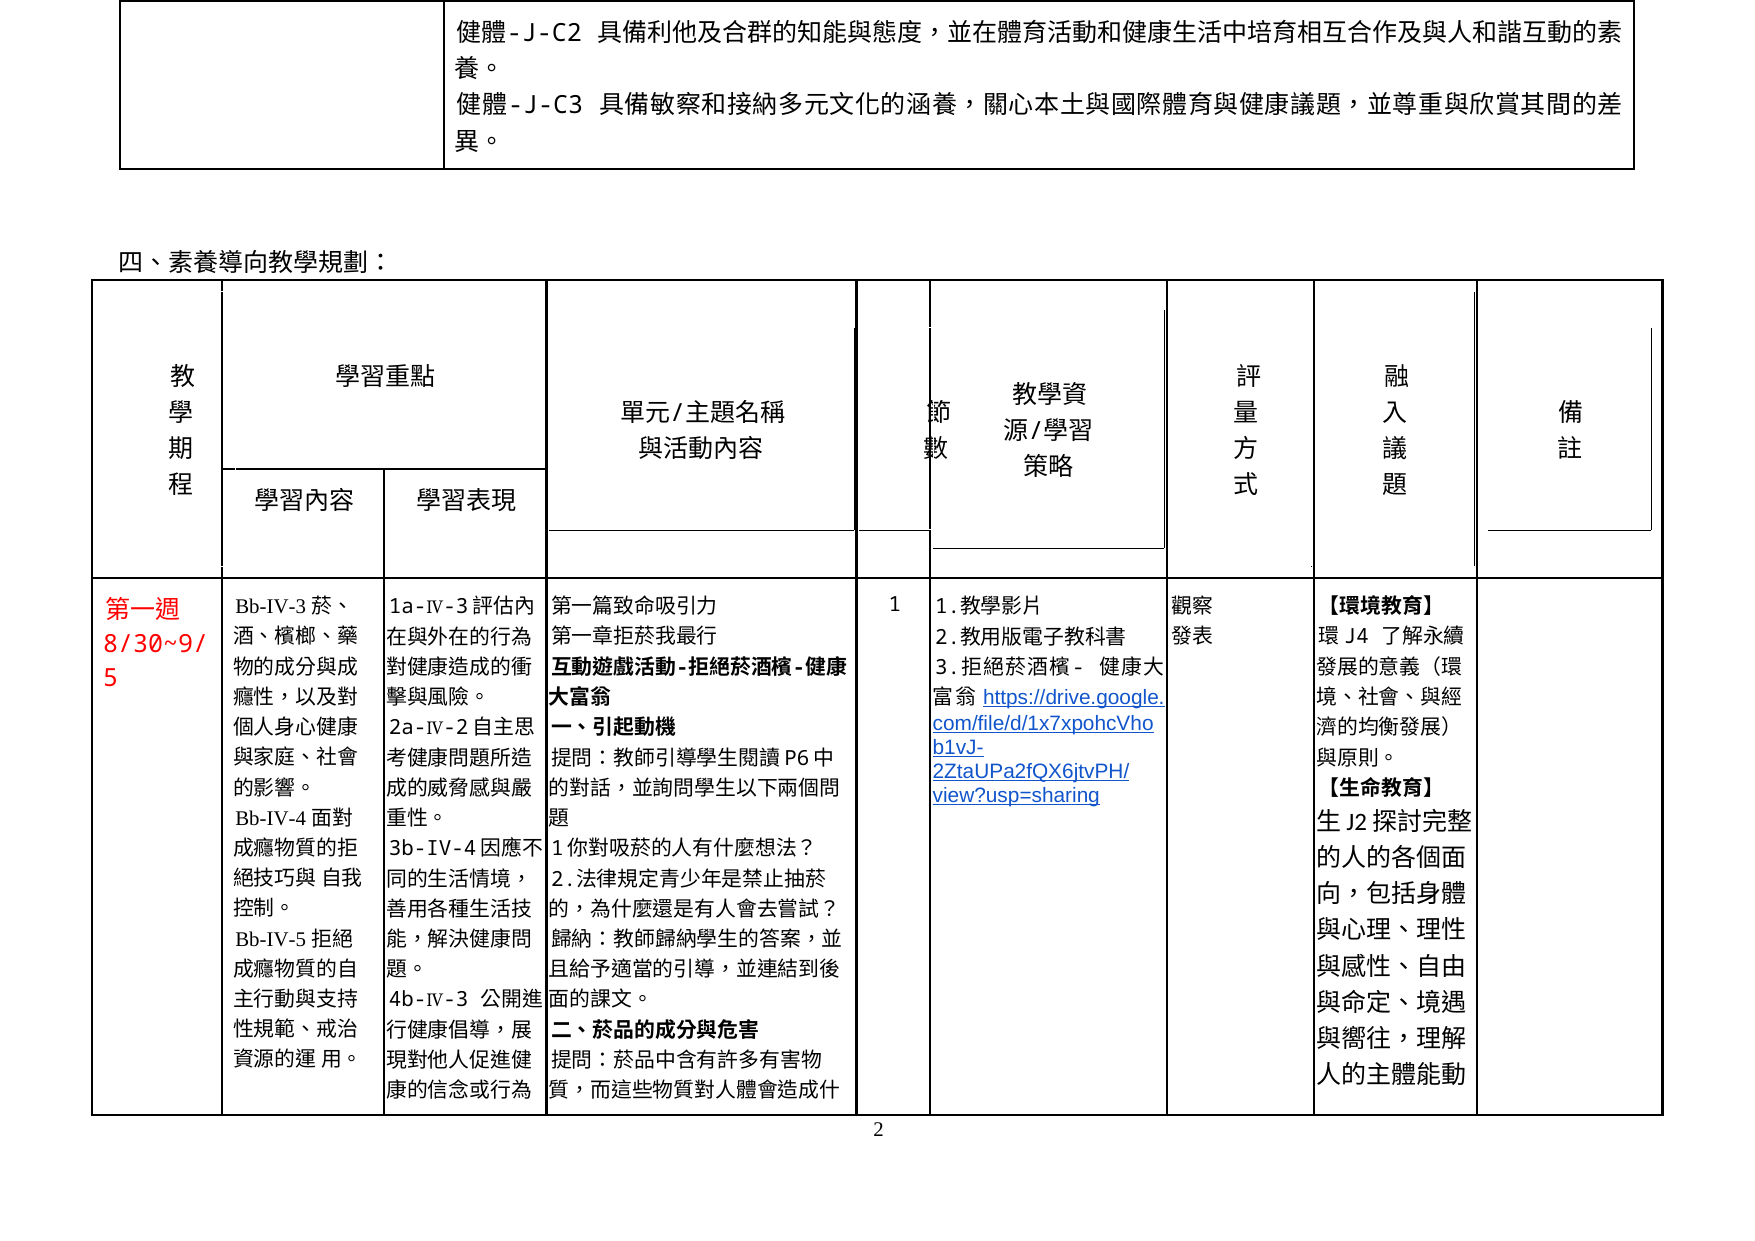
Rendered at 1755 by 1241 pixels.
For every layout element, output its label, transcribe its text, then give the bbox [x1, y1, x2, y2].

table_cell 1.教學影片 2.教用版電子教科書 3.拒絕菸酒檳- 健康大富翁https://drive.google.com/file/d/1x7xpohcVhob1vJ-2ZtaUPa2fQX6jtvPH/view?usp=sharing [931, 579, 1166, 1114]
table_header 評量方式 [1168, 281, 1313, 577]
table_cell 【環境教育】 環J4 了解永續發展的意義（環境、社會、與經濟的均衡發展）與原則。 【生命教育】 生J2 探討完整的人的各個面向，包括身體與心理、理性與感性、自由與命定、境遇與嚮往，理解人的主體能動 [1315, 579, 1476, 1114]
table_cell 健體-J-C2 具備利他及合群的知能與態度，並在體育活動和健康生活中培育相互合作及與人和諧互動的素養。 健體-J-C3 具備敏察和接納多元文化的涵養，關心本土與國際體育與健康議題，並尊重與欣賞其間的差異。 [445, 2, 1633, 168]
table_cell 學習內容 [223, 470, 383, 577]
table_cell 1 [858, 579, 929, 1114]
table_cell 1a-Ⅳ-3評估內在與外在的行為對健康造成的衝擊與風險。 2a-Ⅳ-2自主思考健康問題所造成的威脅感與嚴重性。 3b-IV-4因應不同的生活情境，善用各種生活技能，解決健康問題。 4b-Ⅳ-3 公開進行健康倡導，展現對他人促進健康的信念或行為 [385, 579, 545, 1114]
table_header 單元/主題名稱與活動內容 [548, 328, 855, 577]
table_cell Bb-IV-3 菸、酒、檳榔、藥物的成分與成癮性，以及對個人身心健康與家庭、社會的影響。 Bb-IV-4 面對成癮物質的拒絕技巧與 自我控制。 Bb-IV-5 拒絕成癮物質的自主行動與支持性規範、戒治資源的運 用。 [223, 579, 383, 1114]
table_header 節數 [858, 281, 929, 327]
table_cell [121, 2, 443, 168]
table_header 節數 [858, 328, 929, 577]
table_cell 第一篇致命吸引力 第一章拒菸我最行 互動遊戲活動-拒絕菸酒檳-健康大富翁 一、引起動機 提問：教師引導學生閱讀P6中的對話，並詢問學生以下兩個問題 1你對吸菸的人有什麼想法？ 2.法律規定青少年是禁止抽菸的，為什麼還是有人會去嘗試？ 歸納：教師歸納學生的答案，並且給予適當的引導，並連結到後面的課文。 二、菸品的成分與危害 提問：菸品中含有許多有害物質，而這些物質對人體會造成什 [548, 579, 855, 1114]
table_header [548, 281, 855, 328]
table_header 節數 [860, 328, 929, 529]
table_header 學習重點 [223, 281, 545, 468]
table_header 備註 [1478, 281, 1661, 577]
table_header 教學資源/學習策略 [931, 281, 1166, 577]
table_header 教學期程 [93, 281, 221, 577]
table_cell 觀察 發表 [1168, 579, 1313, 1114]
table_header 融入議題 [1315, 281, 1476, 577]
text 四、素養導向教學規劃： [118, 242, 1636, 278]
table_cell 學習表現 [385, 470, 545, 577]
table_cell [1478, 579, 1661, 1114]
table_cell 第一週 8/30~9/5 [93, 579, 221, 1114]
